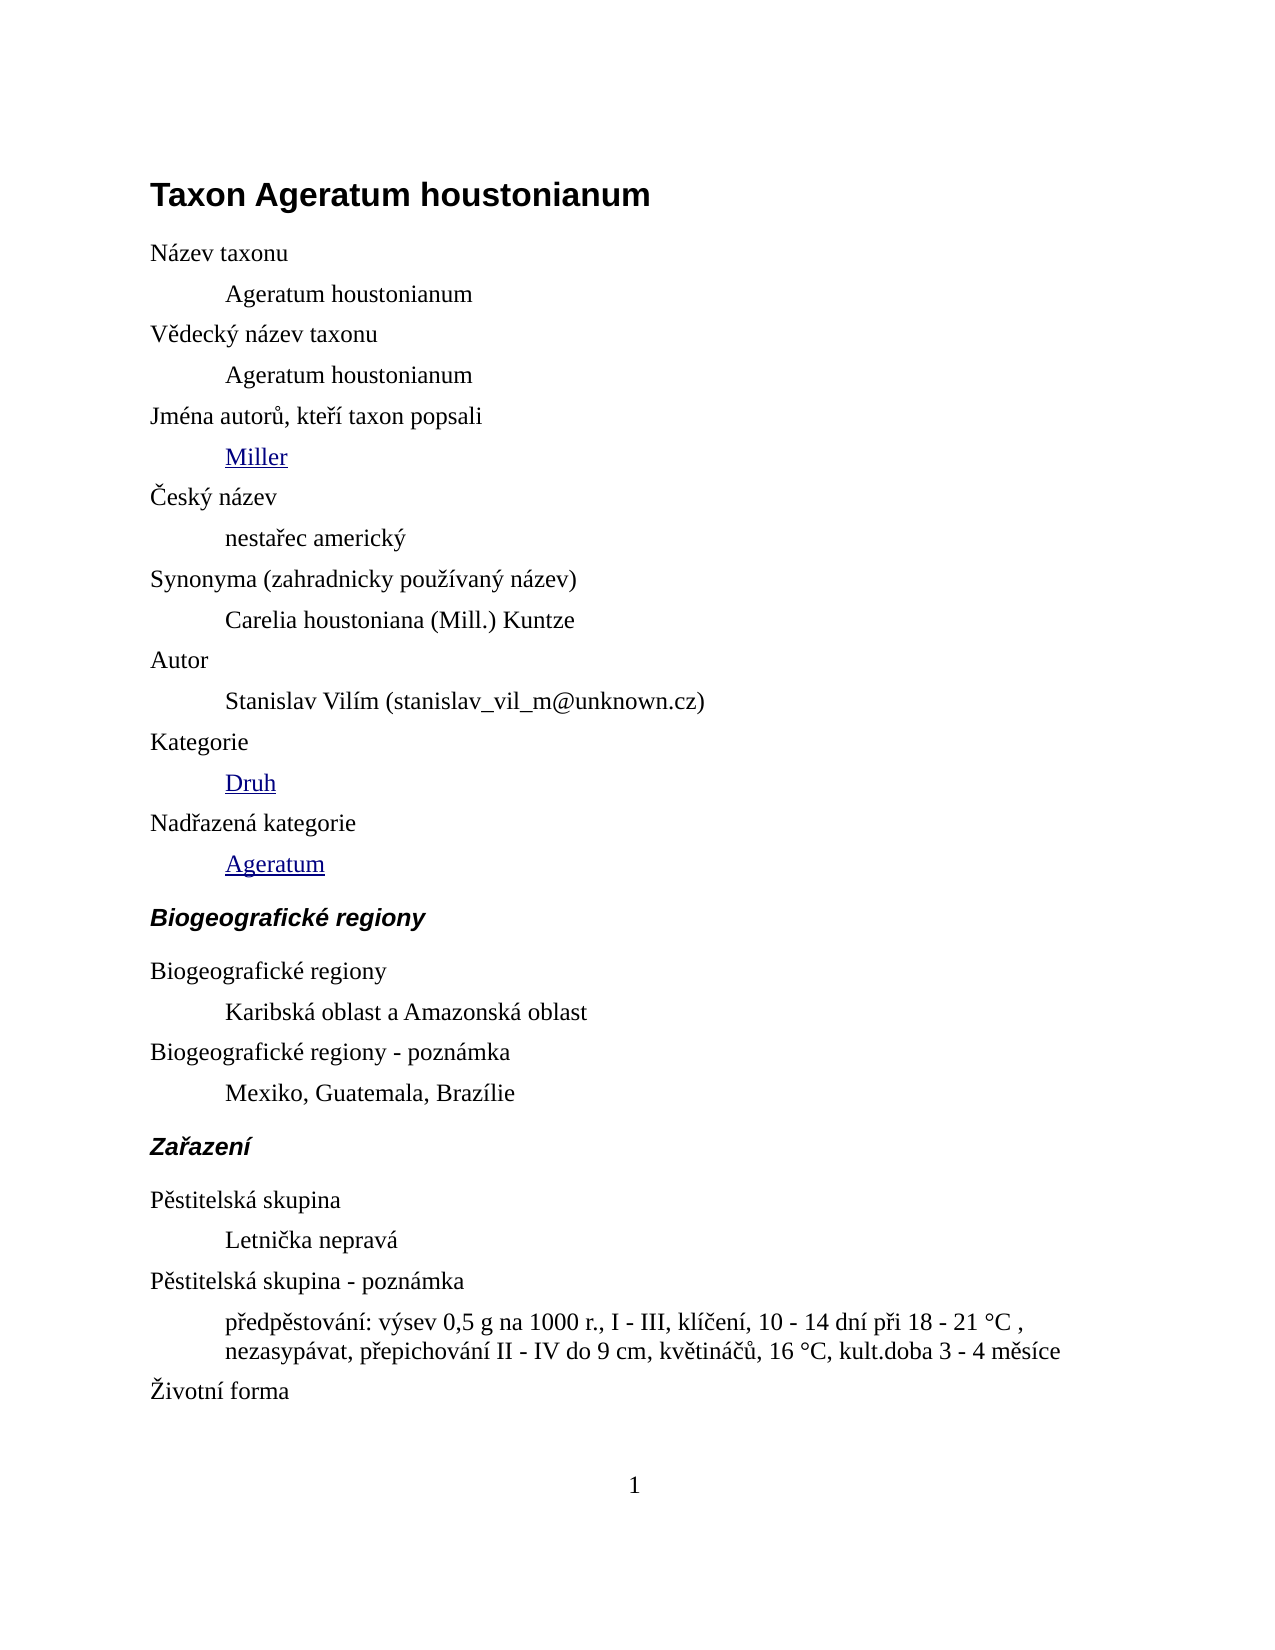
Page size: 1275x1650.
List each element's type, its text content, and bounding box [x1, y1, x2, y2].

text Ageratum houstonianum [225, 279, 1125, 308]
text Stanislav Vilím (stanislav_vil_m@unknown.cz) [225, 686, 1125, 715]
text Vědecký název taxonu [150, 319, 1125, 348]
text Název taxonu [150, 238, 1125, 267]
text Druh [225, 768, 1125, 796]
subtitle Zařazení [150, 1132, 1125, 1160]
text Ageratum [225, 849, 1125, 878]
text Jména autorů, kteří taxon popsali [150, 401, 1125, 430]
subtitle Taxon Ageratum houstonianum [150, 175, 1125, 214]
text Biogeografické regiony - poznámka [150, 1037, 1125, 1066]
text Karibská oblast a Amazonská oblast [225, 997, 1125, 1025]
text Biogeografické regiony [150, 956, 1125, 984]
text Miller [225, 442, 1125, 471]
text Kategorie [150, 727, 1125, 756]
text předpěstování: výsev 0,5 g na 1000 r., I - III, klíčení, 10 - 14 dní při 18 - 21 °C , nezasypávat, přepichování II - IV do 9 cm, květináčů, 16 °C, kult.doba 3 - 4 měsíce [225, 1307, 1125, 1364]
text Carelia houstoniana (Mill.) Kuntze [225, 605, 1125, 633]
text Český název [150, 482, 1125, 511]
text Životní forma [150, 1376, 1125, 1405]
text Pěstitelská skupina [150, 1185, 1125, 1213]
text Ageratum houstonianum [225, 360, 1125, 389]
text Synonyma (zahradnicky používaný název) [150, 564, 1125, 593]
text Mexiko, Guatemala, Brazílie [225, 1078, 1125, 1107]
text Autor [150, 645, 1125, 674]
subtitle Biogeografické regiony [150, 903, 1125, 931]
text nestařec americký [225, 523, 1125, 552]
text Letnička nepravá [225, 1226, 1125, 1254]
text Pěstitelská skupina - poznámka [150, 1266, 1125, 1295]
text Nadřazená kategorie [150, 808, 1125, 837]
